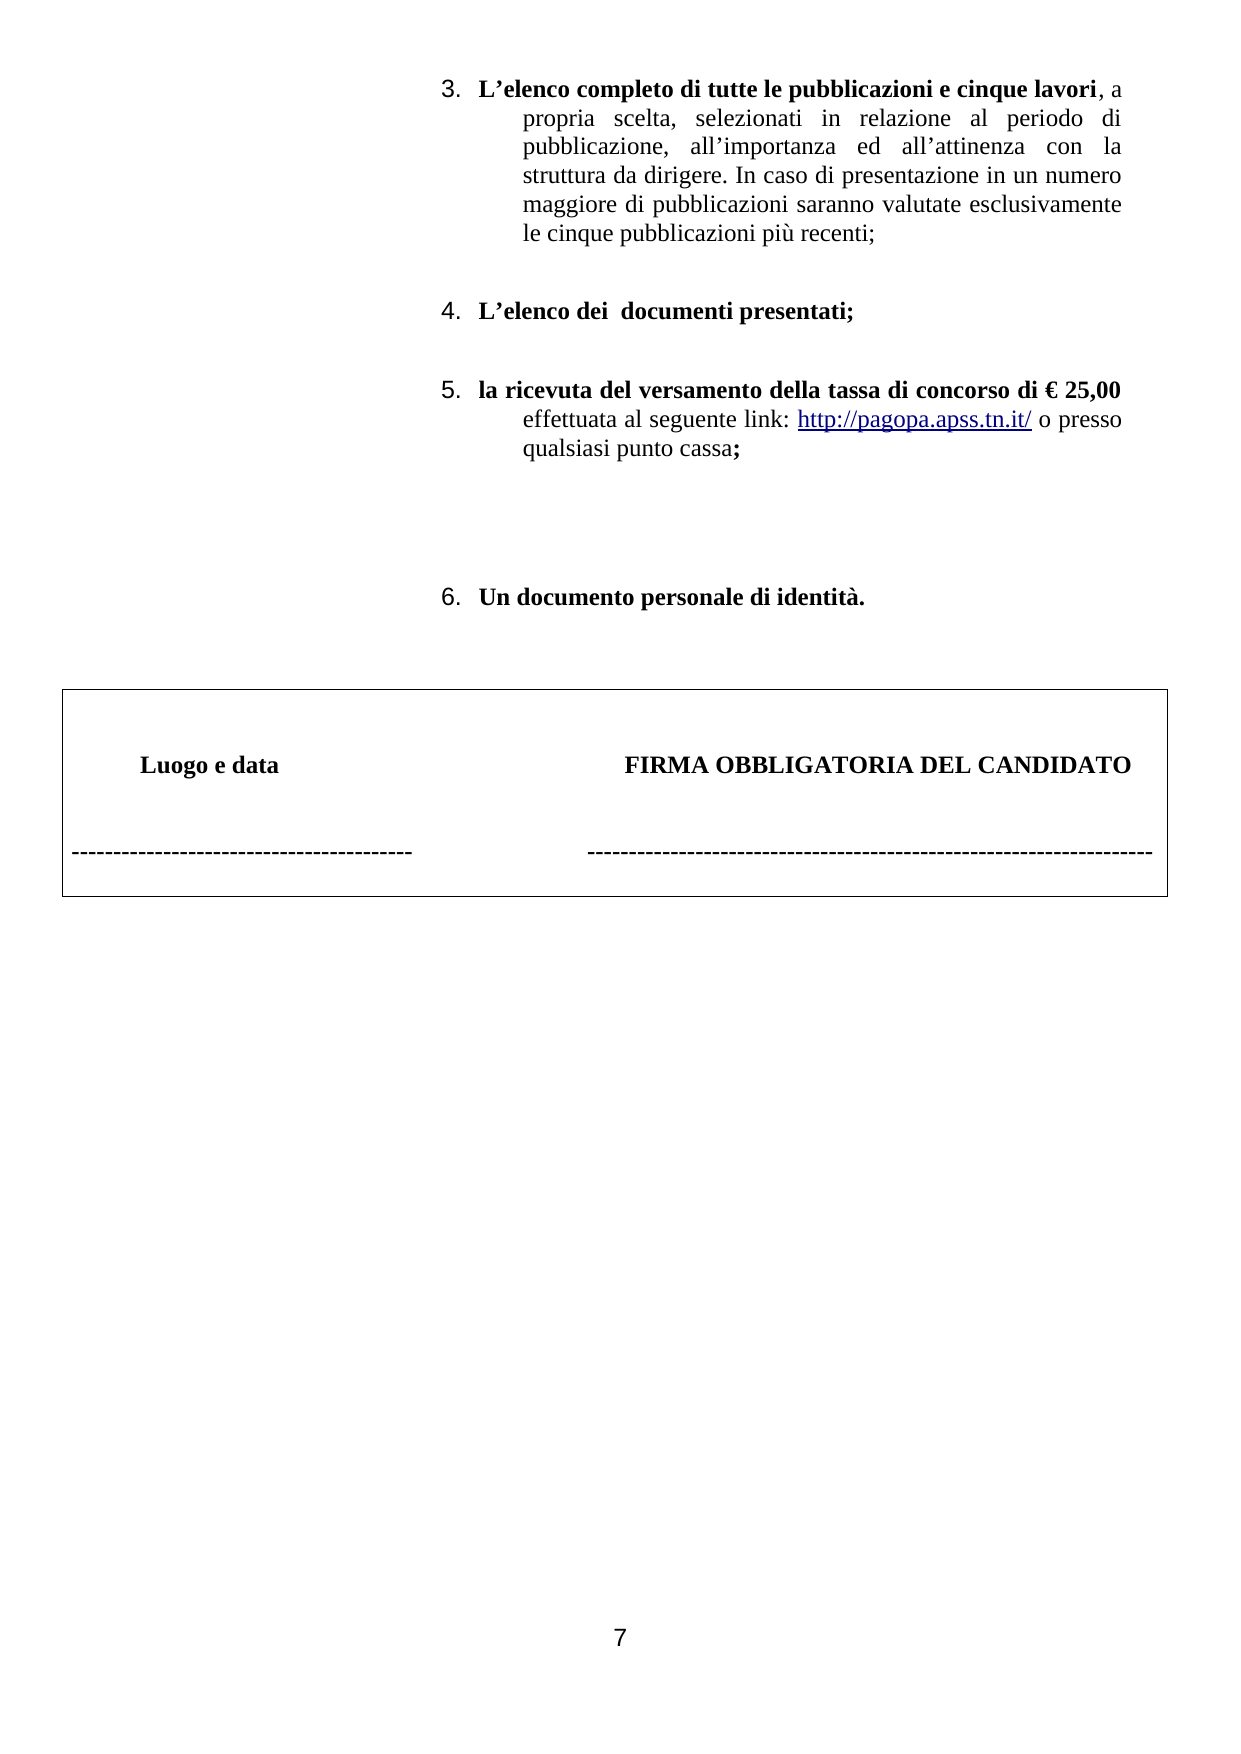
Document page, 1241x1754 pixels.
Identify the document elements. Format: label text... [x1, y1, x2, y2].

list la ricevuta del versamento della tassa di concorso di € 25,00 effettuata al seguente link: http://pagopa.apss.tn.it/ o presso qualsiasi punto cassa; [441, 375, 1122, 462]
list L’elenco dei documenti presentati; [441, 296, 1122, 325]
text Luogo e data FIRMA OBBLIGATORIA DEL CANDIDATO [63, 747, 1167, 778]
text ----------------------------------------- -------------------------------------------------------------------- [63, 833, 1167, 865]
list Un documento personale di identità. [441, 582, 1122, 611]
list L’elenco completo di tutte le pubblicazioni e cinque lavori, a propria scelta, selezionati in relazione al periodo di pubblicazione, all’importanza ed all’attinenza con la struttura da dirigere. In caso di presentazione in un numero maggiore di pubblicazioni saranno valutate esclusivamente le cinque pubblicazioni più recenti; [441, 74, 1122, 246]
